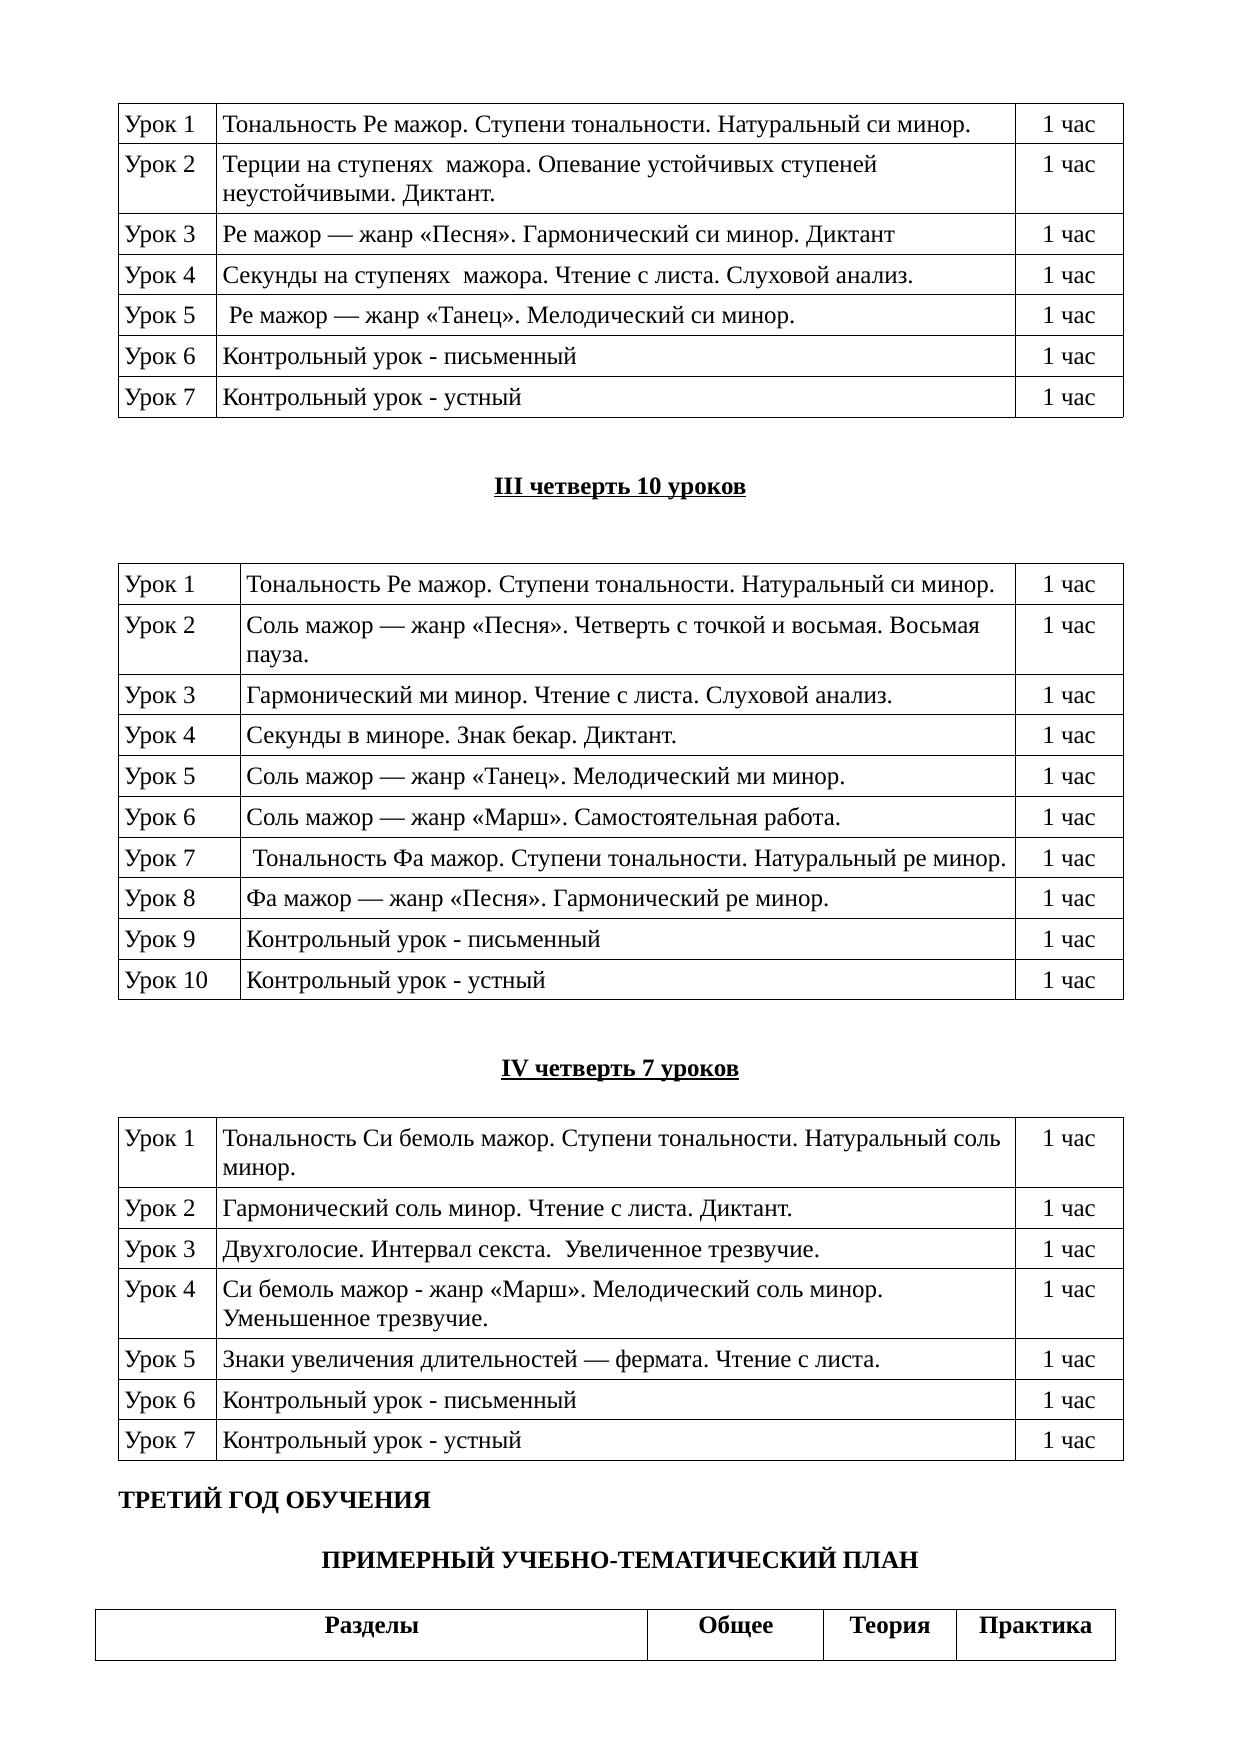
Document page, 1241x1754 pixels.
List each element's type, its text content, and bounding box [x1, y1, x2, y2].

table_header Тональность Ре мажор. Ступени тональности. Натуральный си минор. [217, 104, 1015, 143]
table_cell Урок 6 [119, 336, 216, 376]
table_header Практика [957, 1610, 1115, 1660]
table_cell Урок 7 [119, 377, 216, 416]
table_cell Урок 4 [119, 255, 216, 294]
table_cell Урок 8 [119, 878, 240, 918]
table_cell 1 час [1016, 1339, 1123, 1378]
table_cell Ре мажор — жанр «Песня». Гармонический си минор. Диктант [217, 214, 1015, 253]
table_cell Урок 2 [119, 605, 240, 673]
table_cell Знаки увеличения длительностей — фермата. Чтение с листа. [217, 1339, 1015, 1378]
table_cell 1 час [1016, 797, 1123, 836]
text IV четверть 7 уроков [118, 1053, 1122, 1082]
table_cell Урок 2 [119, 144, 216, 213]
table_cell Контрольный урок - письменный [241, 919, 1015, 958]
table_cell 1 час [1016, 255, 1123, 294]
table_header Тональность Си бемоль мажор. Ступени тональности. Натуральный соль минор. [217, 1118, 1015, 1187]
table_cell Урок 4 [119, 1269, 216, 1338]
table_cell Соль мажор — жанр «Танец». Мелодический ми минор. [241, 756, 1015, 796]
table_cell Фа мажор — жанр «Песня». Гармонический ре минор. [241, 878, 1015, 918]
table_header 1 час [1016, 1118, 1123, 1187]
table_cell Терции на ступенях мажора. Опевание устойчивых ступеней неустойчивыми. Диктант. [217, 144, 1015, 213]
table_header Разделы [96, 1610, 647, 1660]
table_cell 1 час [1016, 295, 1123, 335]
table_header Урок 1 [119, 1118, 216, 1187]
table_cell Урок 10 [119, 960, 240, 999]
table_cell Урок 5 [119, 295, 216, 335]
table_cell Контрольный урок - устный [217, 1420, 1015, 1460]
table_cell Ре мажор — жанр «Танец». Мелодический си минор. [217, 295, 1015, 335]
table_cell Контрольный урок - письменный [217, 336, 1015, 376]
table_cell Урок 4 [119, 715, 240, 755]
table_cell 1 час [1016, 715, 1123, 755]
table_cell 1 час [1016, 214, 1123, 253]
table_cell 1 час [1016, 838, 1123, 877]
table_cell Гармонический соль минор. Чтение с листа. Диктант. [217, 1188, 1015, 1227]
table_cell 1 час [1016, 878, 1123, 918]
table_header Урок 1 [119, 564, 240, 604]
table_cell 1 час [1016, 144, 1123, 213]
table_cell 1 час [1016, 675, 1123, 714]
table_cell Контрольный урок - устный [217, 377, 1015, 416]
table_cell 1 час [1016, 756, 1123, 796]
table_cell 1 час [1016, 377, 1123, 416]
table_header 1 час [1016, 104, 1123, 143]
table_cell 1 час [1016, 605, 1123, 673]
table_cell Урок 7 [119, 1420, 216, 1460]
table_cell Урок 3 [119, 675, 240, 714]
table_cell Урок 9 [119, 919, 240, 958]
table_header Урок 1 [119, 104, 216, 143]
table_cell 1 час [1016, 1269, 1123, 1338]
table_cell Урок 3 [119, 214, 216, 253]
table_cell 1 час [1016, 1380, 1123, 1419]
table_header Тональность Ре мажор. Ступени тональности. Натуральный си минор. [241, 564, 1015, 604]
table_cell Гармонический ми минор. Чтение с листа. Слуховой анализ. [241, 675, 1015, 714]
table_cell 1 час [1016, 960, 1123, 999]
table_cell Секунды на ступенях мажора. Чтение с листа. Слуховой анализ. [217, 255, 1015, 294]
text ПРИМЕРНЫЙ УЧЕБНО-ТЕМАТИЧЕСКИЙ ПЛАН [118, 1545, 1122, 1574]
table_header Теория [824, 1610, 956, 1660]
text III четверть 10 уроков [118, 471, 1122, 499]
table_cell 1 час [1016, 1420, 1123, 1460]
table_cell Контрольный урок - устный [241, 960, 1015, 999]
table_cell 1 час [1016, 336, 1123, 376]
table_cell Соль мажор — жанр «Марш». Самостоятельная работа. [241, 797, 1015, 836]
table_cell Урок 3 [119, 1229, 216, 1268]
table_cell Урок 7 [119, 838, 240, 877]
table_cell 1 час [1016, 1188, 1123, 1227]
table_cell Контрольный урок - письменный [217, 1380, 1015, 1419]
table_cell Урок 6 [119, 797, 240, 836]
table_header Общее [648, 1610, 823, 1660]
table_cell Урок 6 [119, 1380, 216, 1419]
table_cell Урок 5 [119, 756, 240, 796]
table_cell Двухголосие. Интервал секста. Увеличенное трезвучие. [217, 1229, 1015, 1268]
table_cell 1 час [1016, 1229, 1123, 1268]
text ТРЕТИЙ ГОД ОБУЧЕНИЯ [118, 1485, 1122, 1514]
table_cell Соль мажор — жанр «Песня». Четверть с точкой и восьмая. Восьмая пауза. [241, 605, 1015, 673]
table_cell Си бемоль мажор - жанр «Марш». Мелодический соль минор. Уменьшенное трезвучие. [217, 1269, 1015, 1338]
table_cell 1 час [1016, 919, 1123, 958]
table_header 1 час [1016, 564, 1123, 604]
table_cell Секунды в миноре. Знак бекар. Диктант. [241, 715, 1015, 755]
table_cell Урок 2 [119, 1188, 216, 1227]
table_cell Тональность Фа мажор. Ступени тональности. Натуральный ре минор. [241, 838, 1015, 877]
table_cell Урок 5 [119, 1339, 216, 1378]
